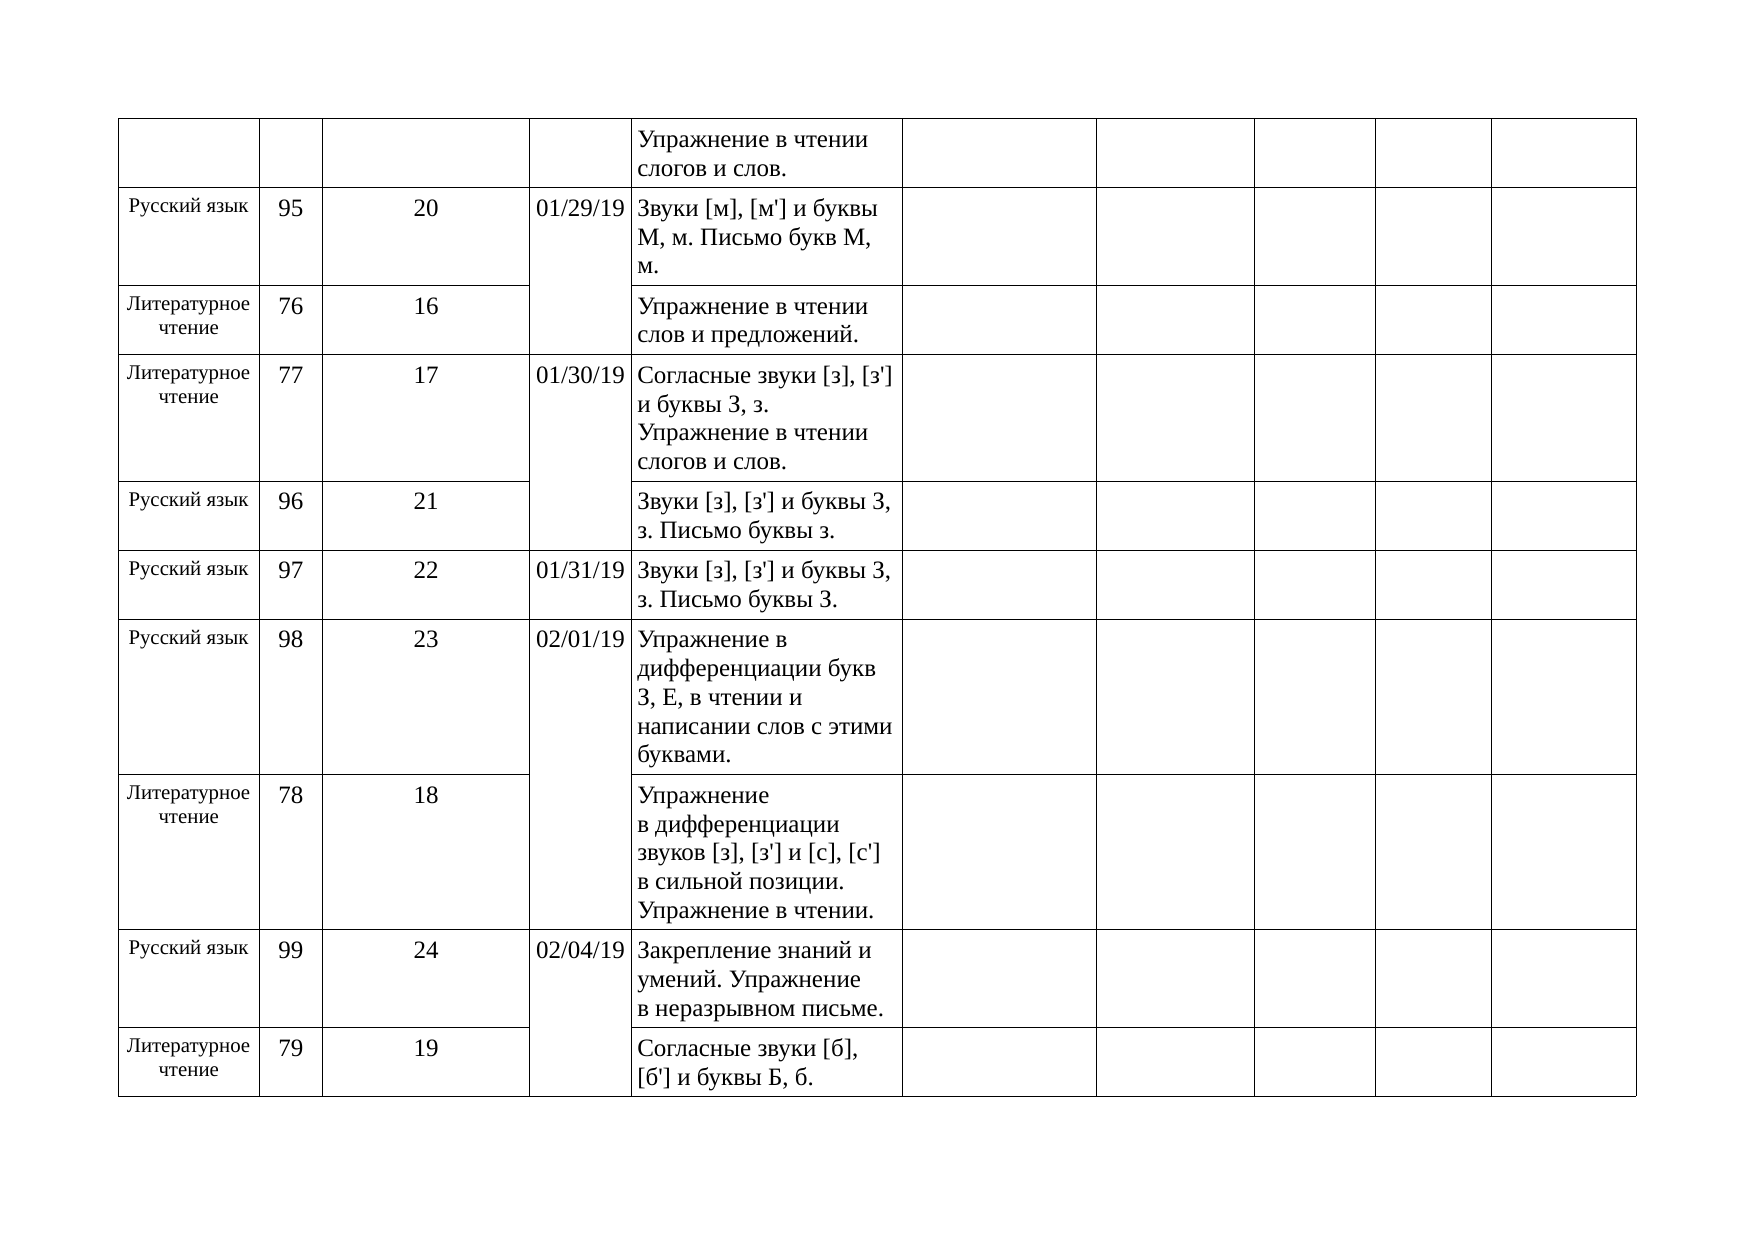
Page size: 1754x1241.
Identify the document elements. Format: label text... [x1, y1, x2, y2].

table_cell Литературное чтение [119, 286, 259, 354]
table_cell [260, 119, 322, 187]
table_cell 04.02.19 [530, 930, 631, 1096]
table_cell [1255, 355, 1375, 481]
table_cell 19 [323, 1028, 529, 1096]
table_cell Согласные звуки [з], [з'] и буквы З, з. Упражнение в чтении слогов и слов. [632, 355, 902, 481]
table_cell Упражнение в чтении слогов и слов. [632, 119, 902, 187]
table_cell [1097, 188, 1254, 285]
table_cell 79 [260, 1028, 322, 1096]
table_cell [903, 775, 1096, 929]
table_cell Литературное чтение [119, 1028, 259, 1096]
table_cell Звуки [з], [з'] и буквы З, з. Письмо буквы з. [632, 482, 902, 550]
table_cell [1492, 775, 1636, 929]
table_cell Русский язык [119, 930, 259, 1027]
table_cell 95 [260, 188, 322, 285]
table_cell 78 [260, 775, 322, 929]
table_cell [903, 119, 1096, 187]
table_cell [1376, 1028, 1491, 1096]
table_cell Русский язык [119, 620, 259, 774]
table_cell 28.01.19 [530, 119, 631, 187]
table_cell [1492, 355, 1636, 481]
table_cell [1097, 119, 1254, 187]
table_cell Закрепление знаний и умений. Упражнение в неразрывном письме. [632, 930, 902, 1027]
table_cell [1255, 286, 1375, 354]
table_cell [1376, 355, 1491, 481]
table_cell Согласные звуки [б], [б'] и буквы Б, б. [632, 1028, 902, 1096]
table_cell 77 [260, 355, 322, 481]
table_cell Русский язык [119, 551, 259, 619]
table_cell [1492, 286, 1636, 354]
table_cell 96 [260, 482, 322, 550]
table_cell 31.01.19 [530, 551, 631, 619]
table_cell [1492, 620, 1636, 774]
table_cell 99 [260, 930, 322, 1027]
table_cell [1492, 551, 1636, 619]
table_cell [323, 119, 529, 187]
table_cell [903, 1028, 1096, 1096]
table_cell [1492, 482, 1636, 550]
table_cell [903, 551, 1096, 619]
table_cell 18 [323, 775, 529, 929]
table_cell [1255, 188, 1375, 285]
table_cell [1097, 355, 1254, 481]
table_cell Звуки [м], [м'] и буквы М, м. Письмо букв М, м. [632, 188, 902, 285]
table_cell [1255, 775, 1375, 929]
table_cell 20 [323, 188, 529, 285]
table_cell Звуки [з], [з'] и буквы З, з. Письмо буквы З. [632, 551, 902, 619]
table_cell [1376, 620, 1491, 774]
table_cell [1097, 482, 1254, 550]
table_cell [903, 930, 1096, 1027]
table_cell [1492, 119, 1636, 187]
table_cell [1255, 930, 1375, 1027]
table_cell 98 [260, 620, 322, 774]
table_cell [903, 188, 1096, 285]
table_cell 17 [323, 355, 529, 481]
table_cell [1376, 551, 1491, 619]
table_cell 76 [260, 286, 322, 354]
table_cell [1097, 1028, 1254, 1096]
table_cell [1255, 119, 1375, 187]
table_cell [1097, 551, 1254, 619]
table_cell [1492, 188, 1636, 285]
table_cell [1376, 119, 1491, 187]
table_cell [1376, 930, 1491, 1027]
table_cell 97 [260, 551, 322, 619]
table_cell [1255, 620, 1375, 774]
table_cell 22 [323, 551, 529, 619]
table_cell [119, 119, 259, 187]
table_cell 16 [323, 286, 529, 354]
table_cell Литературное чтение [119, 775, 259, 929]
table_cell [1376, 188, 1491, 285]
table_cell [1255, 551, 1375, 619]
table_cell [1376, 482, 1491, 550]
table_cell Литературное чтение [119, 355, 259, 481]
table_cell 23 [323, 620, 529, 774]
table_cell [903, 482, 1096, 550]
table_cell [903, 620, 1096, 774]
table_cell [1097, 775, 1254, 929]
table_cell Упражнение в чтении слов и предложений. [632, 286, 902, 354]
table_cell 29.01.19 [530, 188, 631, 354]
table_cell [1097, 286, 1254, 354]
table_cell [1492, 1028, 1636, 1096]
table_cell [1255, 1028, 1375, 1096]
table_cell 30.01.19 [530, 355, 631, 550]
table_cell 21 [323, 482, 529, 550]
table_cell [1255, 482, 1375, 550]
table_cell [1097, 620, 1254, 774]
table_cell Русский язык [119, 482, 259, 550]
table_cell [1376, 286, 1491, 354]
table_cell Русский язык [119, 188, 259, 285]
table_cell 01.02.19 [530, 620, 631, 929]
table_cell [903, 355, 1096, 481]
table_cell [1376, 775, 1491, 929]
table_cell 24 [323, 930, 529, 1027]
table_cell [1097, 930, 1254, 1027]
table_cell Упражнение в дифференциации букв З, Е, в чтении и написании слов с этими буквами. [632, 620, 902, 774]
table_cell Упражнение в дифференциации звуков [з], [з'] и [с], [с'] в сильной позиции. Упражнение в чтении. [632, 775, 902, 929]
table_cell [1492, 930, 1636, 1027]
table_cell [903, 286, 1096, 354]
